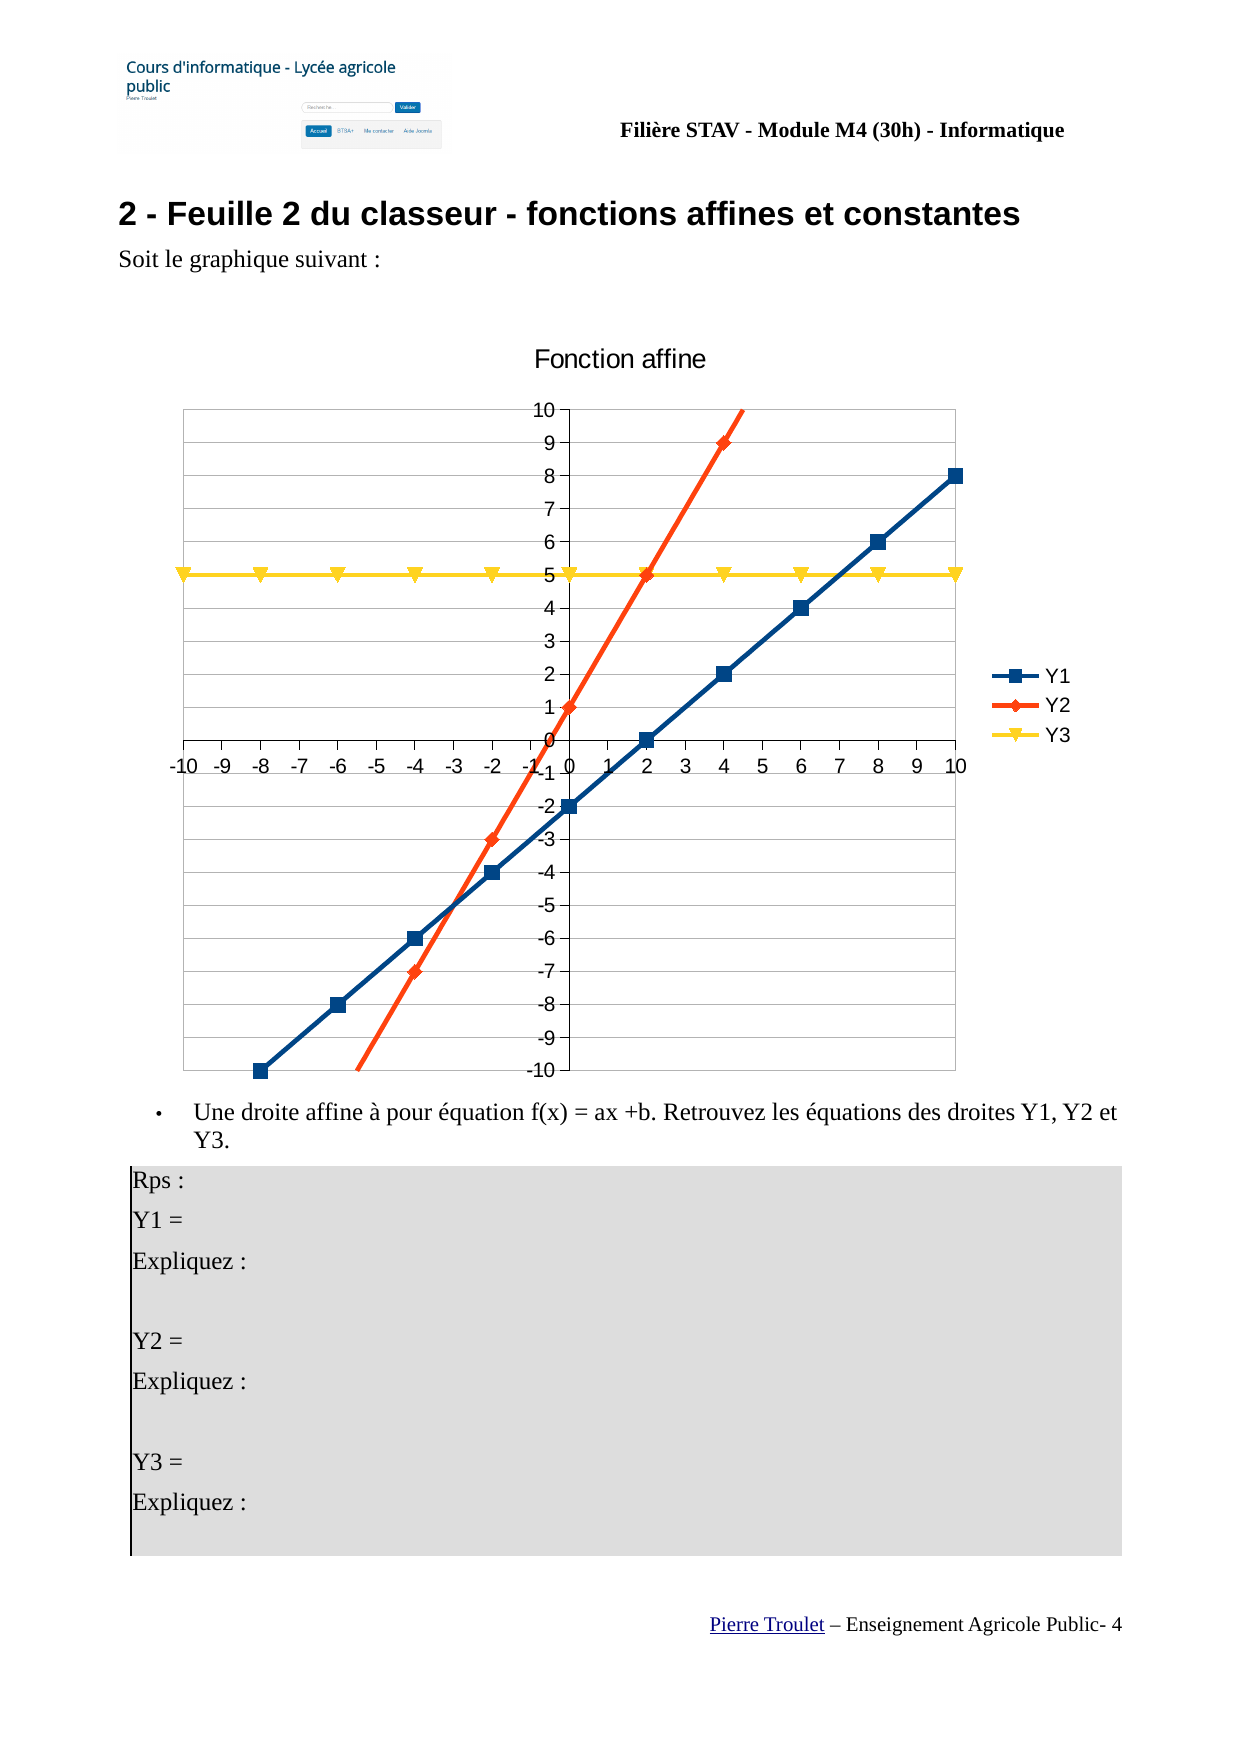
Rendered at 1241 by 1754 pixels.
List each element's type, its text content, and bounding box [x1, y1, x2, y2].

text Y3 = [132, 1448, 1122, 1476]
text Expliquez : [132, 1367, 1122, 1395]
list Une droite affine à pour équation f(x) = ax +b. Retrouvez les équations des droites Y1, Y2 et Y3. [156, 325, 1122, 1154]
subtitle Feuille 2 du classeur - fonctions affines et constantes [118, 195, 1122, 232]
text Expliquez : [132, 1488, 1122, 1516]
text Y2 = [132, 1327, 1122, 1355]
text Expliquez : [132, 1247, 1122, 1274]
text Rps : [132, 1166, 1122, 1194]
text Soit le graphique suivant : [118, 245, 1122, 272]
text Y1 = [132, 1207, 1122, 1234]
picture [116, 53, 453, 154]
